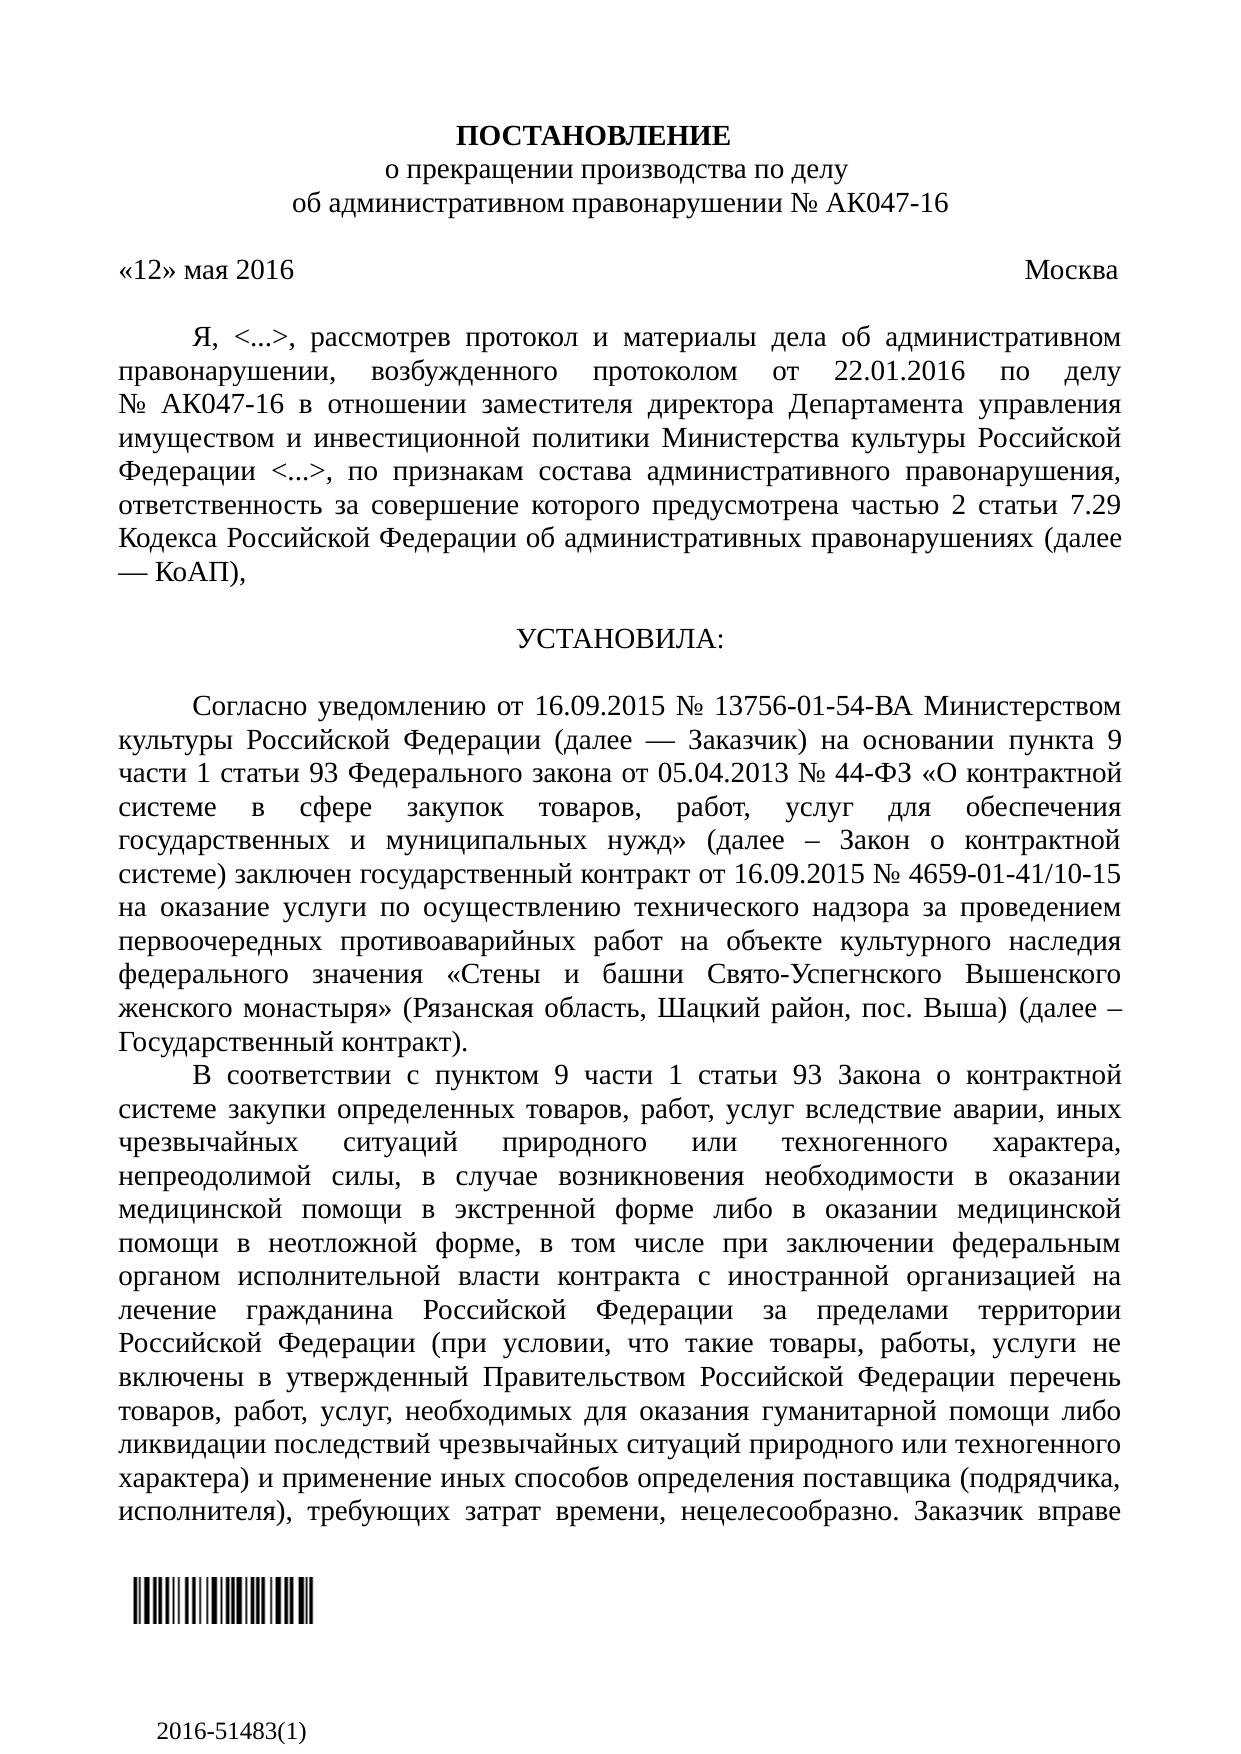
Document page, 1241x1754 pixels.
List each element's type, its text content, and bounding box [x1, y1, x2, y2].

text об административном правонарушении № АК047-16 [118, 185, 1122, 219]
text «12» мая 2016 Москва [118, 252, 1122, 286]
text ПОСТАНОВЛЕНИЕ [117, 118, 1078, 152]
text о прекращении производства по делу [118, 152, 1122, 185]
text Согласно уведомлению от 16.09.2015 № 13756-01-54-ВА Министерством культуры Российской Федерации (далее — Заказчик) на основании пункта 9 части 1 статьи 93 Федерального закона от 05.04.2013 № 44-ФЗ «О контрактной системе в сфере закупок товаров, работ, услуг для обеспечения государственных и муниципальных нужд» (далее – Закон о контрактной системе) заключен государственный контракт от 16.09.2015 № 4659-01-41/10-15 на оказание услуги по осуществлению технического надзора за проведением первоочередных противоаварийных работ на объекте культурного наследия федерального значения «Стены и башни Свято-Успегнского Вышенского женского монастыря» (Рязанская область, Шацкий район, пос. Выша) (далее – Государственный контракт). [118, 688, 1122, 1057]
text УСТАНОВИЛА: [118, 621, 1122, 655]
picture [118, 1577, 331, 1624]
text Я, <...>, рассмотрев протокол и материалы дела об административном правонарушении, возбужденного протоколом от 22.01.2016 по делу № АК047-16 в отношении заместителя директора Департамента управления имуществом и инвестиционной политики Министерства культуры Российской Федерации <...>, по признакам состава административного правонарушения, ответственность за совершение которого предусмотрена частью 2 статьи 7.29 Кодекса Российской Федерации об административных правонарушениях (далее — КоАП), [118, 319, 1122, 588]
text В соответствии с пунктом 9 части 1 статьи 93 Закона о контрактной системе закупки определенных товаров, работ, услуг вследствие аварии, иных чрезвычайных ситуаций природного или техногенного характера, непреодолимой силы, в случае возникновения необходимости в оказании медицинской помощи в экстренной форме либо в оказании медицинской помощи в неотложной форме, в том числе при заключении федеральным органом исполнительной власти контракта с иностранной организацией на лечение гражданина Российской Федерации за пределами территории Российской Федерации (при условии, что такие товары, работы, услуги не включены в утвержденный Правительством Российской Федерации перечень товаров, работ, услуг, необходимых для оказания гуманитарной помощи либо ликвидации последствий чрезвычайных ситуаций природного или техногенного характера) и применение иных способов определения поставщика (подрядчика, исполнителя), требующих затрат времени, нецелесообразно. Заказчик вправе [118, 1057, 1122, 1527]
